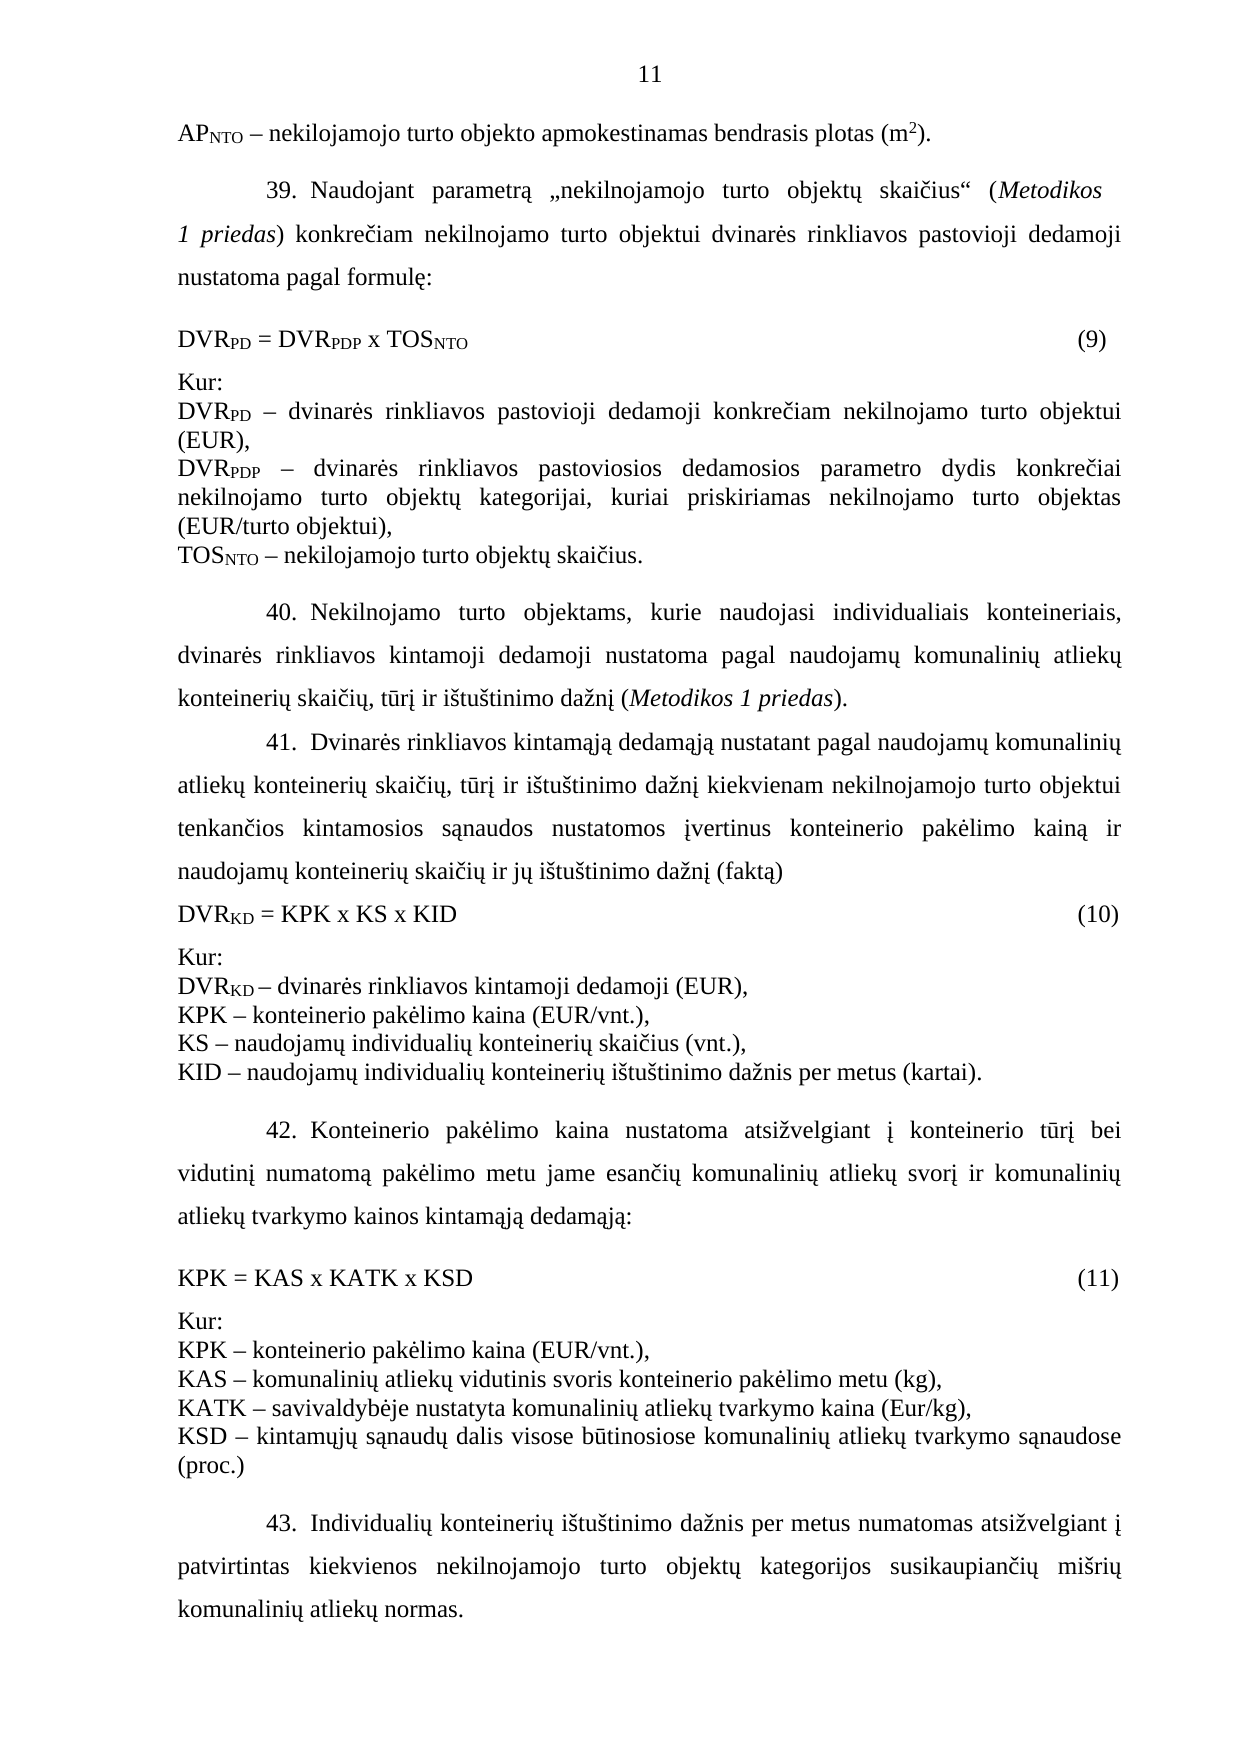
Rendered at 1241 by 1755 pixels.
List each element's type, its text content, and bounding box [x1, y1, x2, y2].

text KPK – konteinerio pakėlimo kaina (EUR/vnt.), [177, 1335, 1122, 1364]
text Kur: [177, 942, 1122, 971]
text KAS – komunalinių atliekų vidutinis svoris konteinerio pakėlimo metu (kg), [177, 1364, 1122, 1393]
text KPK – konteinerio pakėlimo kaina (EUR/vnt.), [177, 1000, 1122, 1028]
text 43. Individualių konteinerių ištuštinimo dažnis per metus numatomas atsižvelgiant į patvirtintas kiekvienos nekilnojamojo turto objektų kategorijos susikaupiančių mišrių komunalinių atliekų normas. [177, 1508, 1122, 1623]
text DVRPDP – dvinarės rinkliavos pastoviosios dedamosios parametro dydis konkrečiai nekilnojamo turto objektų kategorijai, kuriai priskiriamas nekilnojamo turto objektas (EUR/turto objektui), [177, 453, 1122, 540]
text Kur: [177, 367, 1122, 396]
text KS – naudojamų individualių konteinerių skaičius (vnt.), [177, 1028, 1122, 1057]
text KSD – kintamųjų sąnaudų dalis visose būtinosiose komunalinių atliekų tvarkymo sąnaudose (proc.) [177, 1421, 1122, 1479]
text 41. Dvinarės rinkliavos kintamąją dedamąją nustatant pagal naudojamų komunalinių atliekų konteinerių skaičių, tūrį ir ištuštinimo dažnį kiekvienam nekilnojamojo turto objektui tenkančios kintamosios sąnaudos nustatomos įvertinus konteinerio pakėlimo kainą ir naudojamų konteinerių skaičių ir jų ištuštinimo dažnį (faktą) [177, 727, 1122, 885]
text DVRPD – dvinarės rinkliavos pastovioji dedamoji konkrečiam nekilnojamo turto objektui (EUR), [177, 396, 1122, 453]
text TOSNTO – nekilojamojo turto objektų skaičius. [177, 540, 1122, 568]
text 39. Naudojant parametrą „nekilnojamojo turto objektų skaičius“ (Metodikos 1 priedas) konkrečiam nekilnojamo turto objektui dvinarės rinkliavos pastovioji dedamoji nustatoma pagal formulę: [177, 176, 1122, 291]
text 42. Konteinerio pakėlimo kaina nustatoma atsižvelgiant į konteinerio tūrį bei vidutinį numatomą pakėlimo metu jame esančių komunalinių atliekų svorį ir komunalinių atliekų tvarkymo kainos kintamąją dedamąją: [177, 1115, 1122, 1230]
text APNTO – nekilojamojo turto objekto apmokestinamas bendrasis plotas (m2). [177, 118, 1122, 147]
text KPK = KAS x KATK x KSD (11) [177, 1263, 1122, 1292]
text DVRKD = KPK x KS x KID (10) [177, 899, 1122, 928]
text DVRPD = DVRPDP x TOSNTO (9) [177, 324, 1122, 353]
text KATK – savivaldybėje nustatyta komunalinių atliekų tvarkymo kaina (Eur/kg), [177, 1393, 1122, 1421]
text Kur: [177, 1306, 1122, 1335]
text DVRKD – dvinarės rinkliavos kintamoji dedamoji (EUR), [177, 971, 1122, 1000]
text 40. Nekilnojamo turto objektams, kurie naudojasi individualiais konteineriais, dvinarės rinkliavos kintamoji dedamoji nustatoma pagal naudojamų komunalinių atliekų konteinerių skaičių, tūrį ir ištuštinimo dažnį (Metodikos 1 priedas). [177, 597, 1122, 712]
text KID – naudojamų individualių konteinerių ištuštinimo dažnis per metus (kartai). [177, 1057, 1122, 1086]
